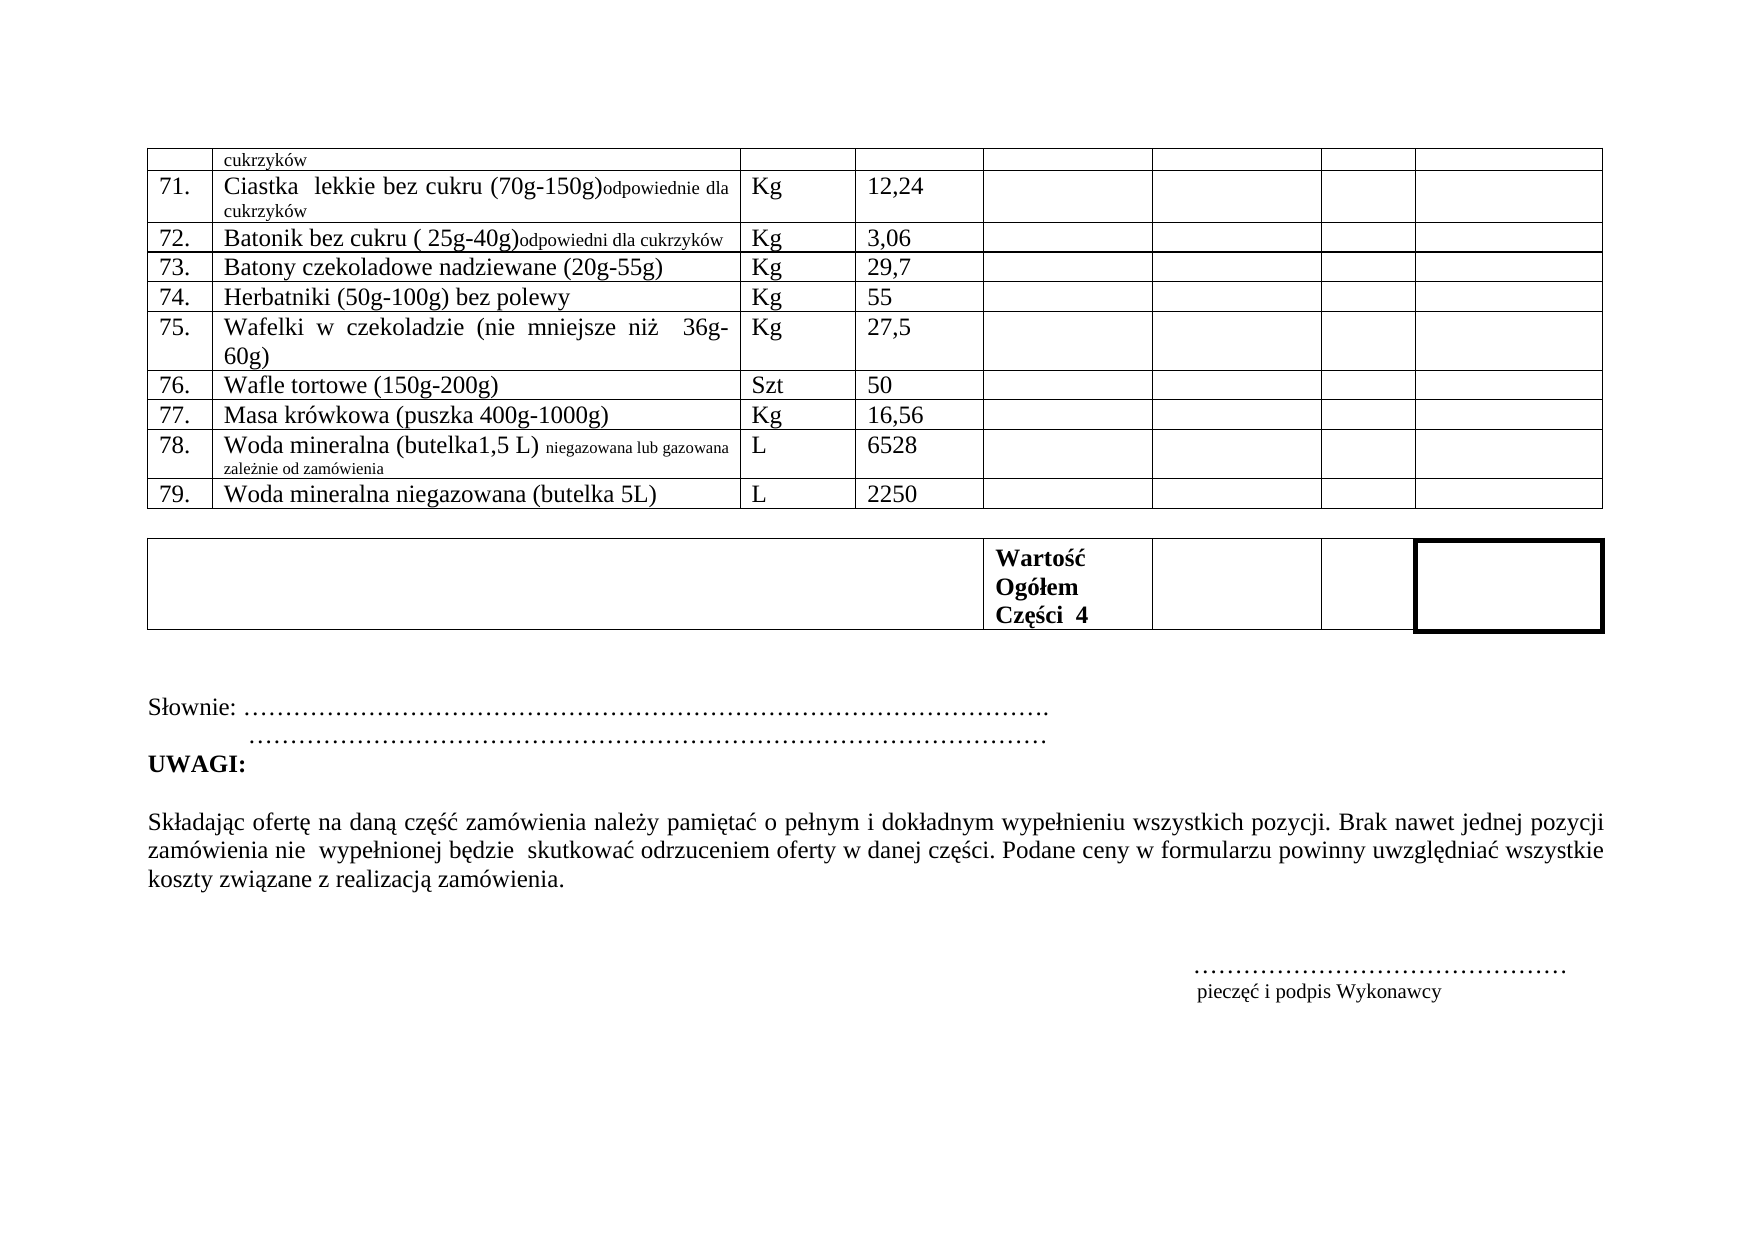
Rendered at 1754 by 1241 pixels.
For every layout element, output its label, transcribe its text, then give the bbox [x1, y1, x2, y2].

table_cell 16,56 [856, 400, 983, 429]
table_cell [1416, 312, 1602, 369]
text pieczęć i podpis Wykonawcy [738, 979, 1606, 1003]
table_cell [1153, 371, 1321, 399]
table_cell [1416, 253, 1602, 281]
table_cell 78. [148, 430, 212, 478]
table_cell [1322, 149, 1415, 170]
text …………………………………………………………………………………… [148, 721, 1606, 749]
table_cell Wafelki w czekoladzie (nie mniejsze niż 36g-60g) [213, 312, 740, 369]
table_cell 50 [856, 371, 983, 399]
table_cell [856, 149, 983, 170]
table_cell 27,5 [856, 312, 983, 369]
table_cell 75. [148, 312, 212, 369]
table_header Wartość Ogółem Części 4 [984, 539, 1152, 629]
table_cell [1416, 223, 1602, 251]
table_cell [1153, 171, 1321, 222]
table_cell 6528 [856, 430, 983, 478]
table_cell Kg [741, 312, 855, 369]
table_cell Szt [741, 371, 855, 399]
table_cell [1416, 149, 1602, 170]
table_cell 12,24 [856, 171, 983, 222]
table_cell 74. [148, 282, 212, 311]
table_cell [1153, 253, 1321, 281]
table_cell [984, 282, 1152, 311]
table_cell Batony czekoladowe nadziewane (20g-55g) [213, 253, 740, 281]
table_cell 77. [148, 400, 212, 429]
table_cell Kg [741, 223, 855, 251]
table_cell [1416, 479, 1602, 508]
table_cell Kg [741, 400, 855, 429]
table_cell [1322, 282, 1415, 311]
table_cell [1416, 171, 1602, 222]
table_cell [148, 149, 212, 170]
table_cell [1322, 400, 1415, 429]
table_cell Woda mineralna niegazowana (butelka 5L) [213, 479, 740, 508]
table_cell [1322, 479, 1415, 508]
table_cell [1153, 400, 1321, 429]
table_cell [1322, 253, 1415, 281]
table_cell Batonik bez cukru ( 25g-40g)odpowiedni dla cukrzyków [213, 223, 740, 251]
table_cell [984, 312, 1152, 369]
text UWAGI: [148, 749, 1606, 778]
table_header [1322, 539, 1413, 629]
table_cell L [741, 430, 855, 478]
table_cell 73. [148, 253, 212, 281]
table_cell Masa krówkowa (puszka 400g-1000g) [213, 400, 740, 429]
table_cell [1416, 282, 1602, 311]
table_cell 71. [148, 171, 212, 222]
text ……………………………………… [738, 951, 1606, 979]
table_cell [984, 253, 1152, 281]
table_cell [984, 479, 1152, 508]
table_cell [1322, 171, 1415, 222]
text Słownie: ……………………………………………………………………………………. [148, 692, 1606, 721]
table_cell Wafle tortowe (150g-200g) [213, 371, 740, 399]
table_cell [1416, 371, 1602, 399]
table_cell 55 [856, 282, 983, 311]
table_cell 2250 [856, 479, 983, 508]
table_cell [984, 371, 1152, 399]
table_header [148, 539, 983, 629]
table_cell [1322, 371, 1415, 399]
table_cell Herbatniki (50g-100g) bez polewy [213, 282, 740, 311]
table_cell 79. [148, 479, 212, 508]
table_cell [1153, 149, 1321, 170]
table_cell Ciastka lekkie bez cukru (70g-150g)odpowiednie dla cukrzyków [213, 171, 740, 222]
table_cell [1322, 430, 1415, 478]
table_cell [741, 149, 855, 170]
table_cell [1153, 223, 1321, 251]
table_cell [1153, 479, 1321, 508]
table_cell Kg [741, 282, 855, 311]
text Składając ofertę na daną część zamówienia należy pamiętać o pełnym i dokładnym wypełnieniu wszystkich pozycji. Brak nawet jednej pozycji zamówienia nie wypełnionej będzie skutkować odrzuceniem oferty w danej części. Podane ceny w formularzu powinny uwzględniać wszystkie koszty związane z realizacją zamówienia. [148, 807, 1606, 893]
table_cell [1153, 282, 1321, 311]
table_cell [984, 149, 1152, 170]
table_cell [984, 171, 1152, 222]
table_cell 29,7 [856, 253, 983, 281]
table_cell Woda mineralna (butelka1,5 L) niegazowana lub gazowana zależnie od zamówienia [213, 430, 740, 478]
table_cell [1153, 430, 1321, 478]
table_cell [1322, 312, 1415, 369]
table_header [1153, 539, 1321, 629]
table_cell [984, 430, 1152, 478]
table_cell Kg [741, 253, 855, 281]
table_cell Kg [741, 171, 855, 222]
table_cell 3,06 [856, 223, 983, 251]
table_cell L [741, 479, 855, 508]
table_header [1418, 543, 1600, 629]
table_cell 76. [148, 371, 212, 399]
table_cell 72. [148, 223, 212, 251]
table_cell [1416, 430, 1602, 478]
table_cell [984, 223, 1152, 251]
table_cell cukrzyków [213, 149, 740, 170]
table_cell [1153, 312, 1321, 369]
table_cell [984, 400, 1152, 429]
table_cell [1322, 223, 1415, 251]
table_cell [1416, 400, 1602, 429]
